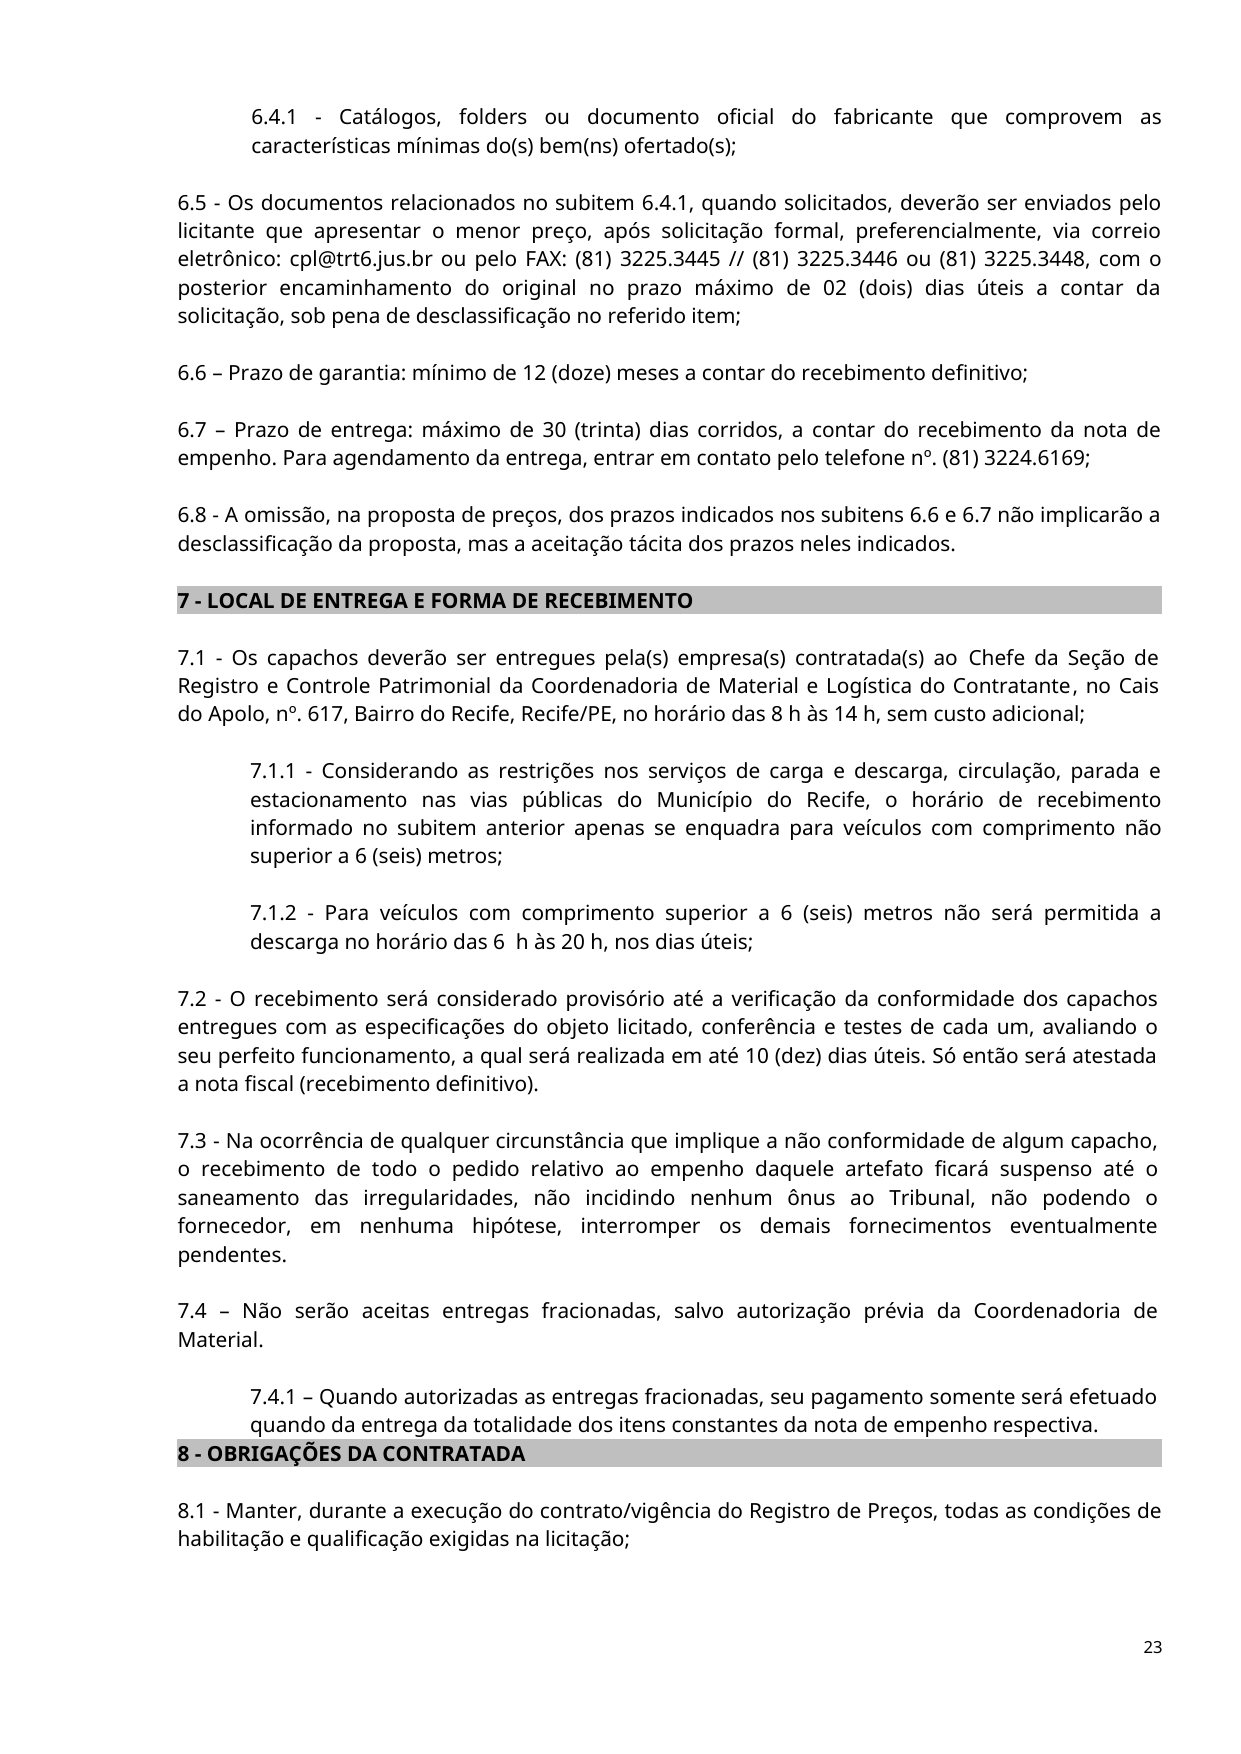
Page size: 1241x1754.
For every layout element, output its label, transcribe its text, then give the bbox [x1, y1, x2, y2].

text 6.7 – Prazo de entrega: máximo de 30 (trinta) dias corridos, a contar do recebimento da nota de empenho. Para agendamento da entrega, entrar em contato pelo telefone nº. (81) 3224.6169; [177, 415, 1162, 472]
text 6.4.1 - Catálogos, folders ou documento oficial do fabricante que comprovem as características mínimas do(s) bem(ns) ofertado(s); [251, 102, 1162, 159]
text 7.4.1 – Quando autorizadas as entregas fracionadas, seu pagamento somente será efetuado quando da entrega da totalidade dos itens constantes da nota de empenho respectiva. [250, 1382, 1159, 1439]
text 7.3 - Na ocorrência de qualquer circunstância que implique a não conformidade de algum capacho, o recebimento de todo o pedido relativo ao empenho daquele artefato ficará suspenso até o saneamento das irregularidades, não incidindo nenhum ônus ao Tribunal, não podendo o fornecedor, em nenhuma hipótese, interromper os demais fornecimentos eventualmente pendentes. [177, 1126, 1159, 1268]
text 7.4 – Não serão aceitas entregas fracionadas, salvo autorização prévia da Coordenadoria de Material. [177, 1297, 1159, 1353]
text 6.8 - A omissão, na proposta de preços, dos prazos indicados nos subitens 6.6 e 6.7 não implicarão a desclassificação da proposta, mas a aceitação tácita dos prazos neles indicados. [177, 500, 1162, 557]
text 7.1.2 - Para veículos com comprimento superior a 6 (seis) metros não será permitida a descarga no horário das 6 h às 20 h, nos dias úteis; [250, 898, 1162, 955]
text 7.2 - O recebimento será considerado provisório até a verificação da conformidade dos capachos entregues com as especificações do objeto licitado, conferência e testes de cada um, avaliando o seu perfeito funcionamento, a qual será realizada em até 10 (dez) dias úteis. Só então será atestada a nota fiscal (recebimento definitivo). [177, 984, 1159, 1098]
text 6.5 - Os documentos relacionados no subitem 6.4.1, quando solicitados, deverão ser enviados pelo licitante que apresentar o menor preço, após solicitação formal, preferencialmente, via correio eletrônico: cpl@trt6.jus.br ou pelo FAX: (81) 3225.3445 // (81) 3225.3446 ou (81) 3225.3448, com o posterior encaminhamento do original no prazo máximo de 02 (dois) dias úteis a contar da solicitação, sob pena de desclassificação no referido item; [177, 188, 1162, 330]
text 7.1.1 - Considerando as restrições nos serviços de carga e descarga, circulação, parada e estacionamento nas vias públicas do Município do Recife, o horário de recebimento informado no subitem anterior apenas se enquadra para veículos com comprimento não superior a 6 (seis) metros; [250, 756, 1162, 870]
text 7.1 - Os capachos deverão ser entregues pela(s) empresa(s) contratada(s) ao Chefe da Seção de Registro e Controle Patrimonial da Coordenadoria de Material e Logística do Contratante, no Cais do Apolo, nº. 617, Bairro do Recife, Recife/PE, no horário das 8 h às 14 h, sem custo adicional; [177, 643, 1159, 728]
text 7 - LOCAL DE ENTREGA E FORMA DE RECEBIMENTO [177, 586, 1162, 614]
text 8.1 - Manter, durante a execução do contrato/vigência do Registro de Preços, todas as condições de habilitação e qualificação exigidas na licitação; [177, 1496, 1162, 1553]
text 6.6 – Prazo de garantia: mínimo de 12 (doze) meses a contar do recebimento definitivo; [177, 358, 1162, 387]
text 8 - OBRIGAÇÕES DA CONTRATADA [177, 1439, 1162, 1467]
